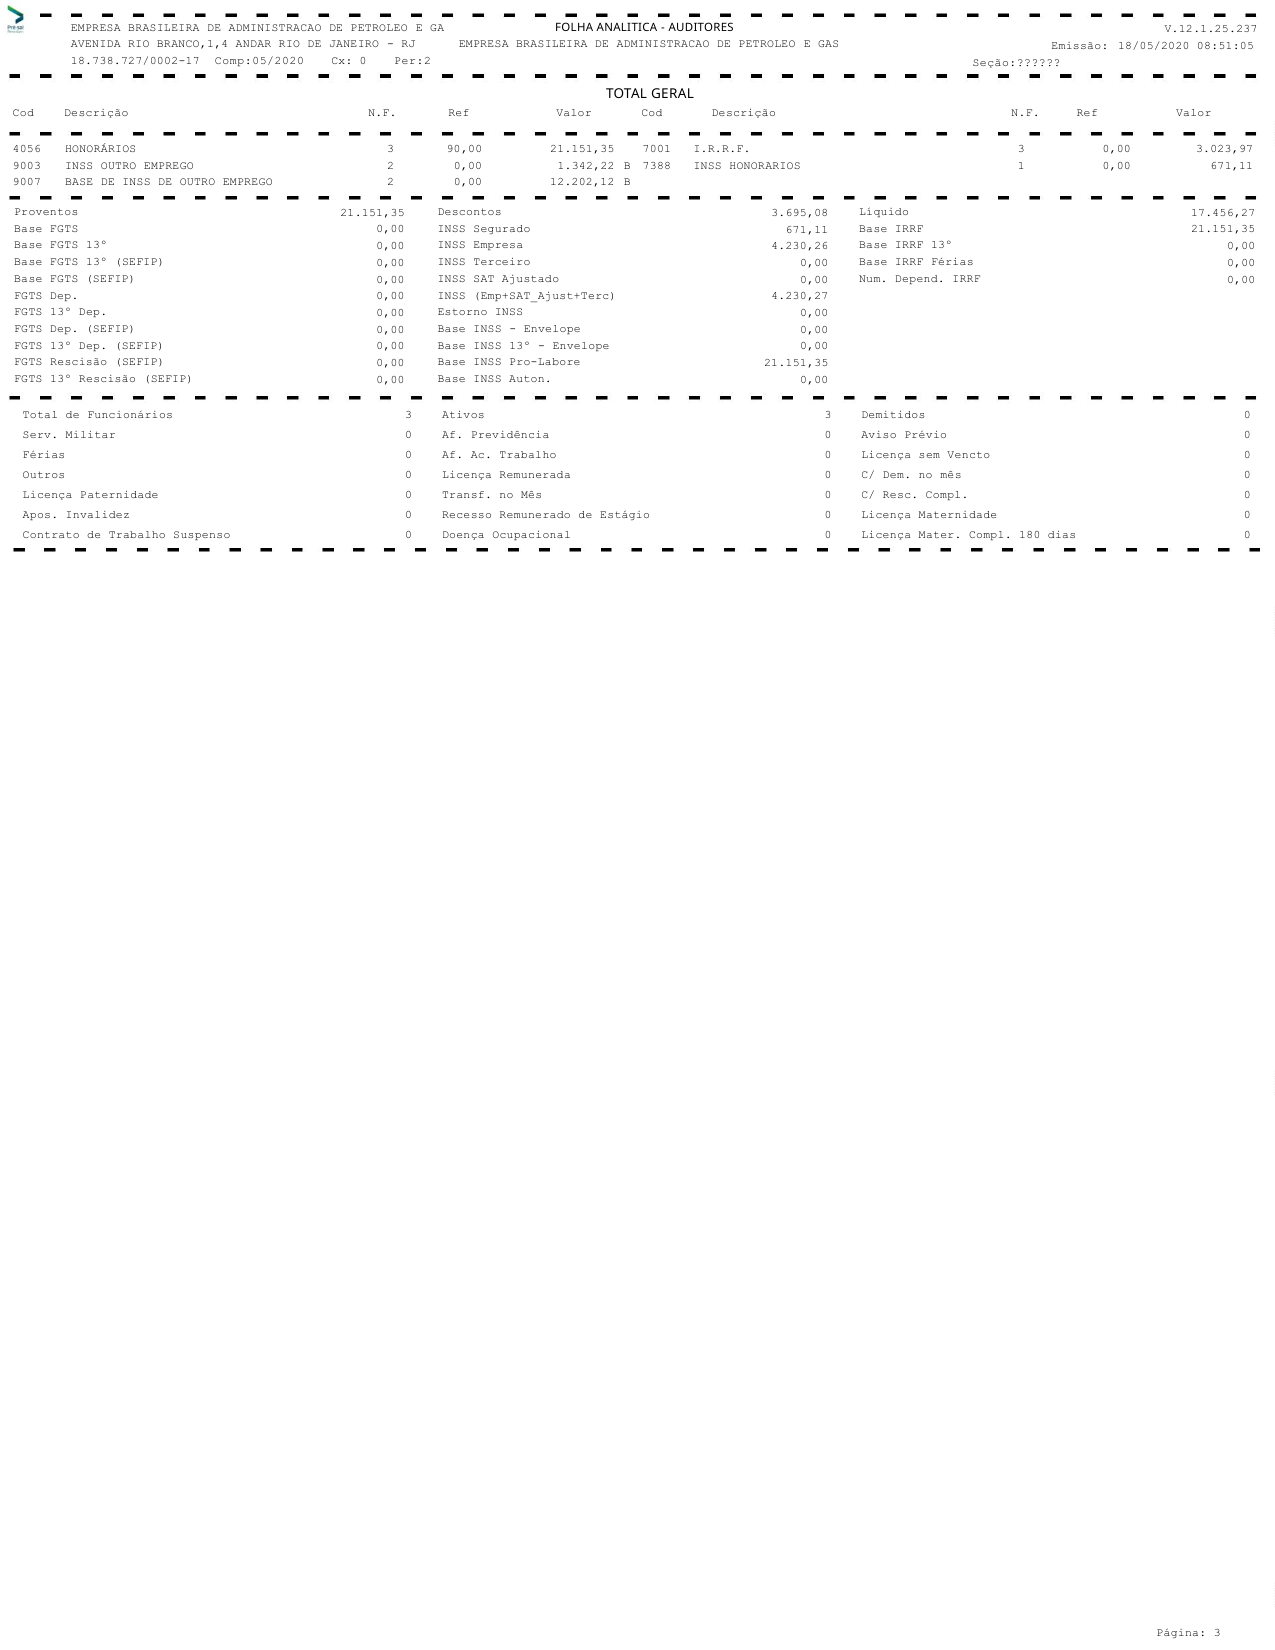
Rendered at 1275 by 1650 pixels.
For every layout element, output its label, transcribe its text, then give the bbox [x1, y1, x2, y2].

text Base FGTS [14, 221, 96, 235]
text 0 [405, 467, 429, 481]
text 0,00 [376, 339, 422, 352]
text Apos. Invalidez [22, 507, 256, 521]
text 671,11 [785, 222, 846, 236]
text Valor [556, 106, 609, 119]
text 003 [19, 158, 58, 172]
text Transf. no Mês [442, 487, 591, 501]
text 90,00 [446, 142, 499, 155]
text Base INSS Pro-Labore [437, 355, 635, 368]
text 0,00 [453, 175, 499, 188]
text 0,00 [800, 306, 846, 319]
text 0,00 [376, 222, 422, 236]
text 0 [1244, 507, 1268, 521]
text 0 [1244, 487, 1268, 501]
text Descrição [711, 106, 793, 119]
text Licença sem Vencto [861, 447, 1018, 461]
text INSS HONORARIOS [693, 158, 818, 172]
text Ref [1076, 106, 1115, 119]
text 0,00 [376, 239, 422, 252]
text Recesso Remunerado de Estágio [442, 507, 675, 521]
text Total de Funcionários [22, 407, 196, 421]
text Num. Depend. IRRF [859, 271, 999, 285]
text BASE DE INSS DE OUTRO EMPREGO [65, 175, 298, 188]
text 7001 [642, 142, 688, 155]
text 9 [12, 158, 19, 172]
text Proventos [14, 205, 96, 218]
text Emissão: [1051, 38, 1118, 52]
text 671,11 [1210, 158, 1270, 172]
text 8.738.727/0002-17 Comp:05/2020 [78, 53, 329, 67]
text 0,00 [1227, 256, 1273, 269]
text Página: 3 [1156, 1626, 1237, 1639]
text N.F. [368, 106, 414, 119]
text 0 [824, 427, 849, 441]
text 0,00 [800, 339, 846, 352]
text 0 [824, 527, 849, 541]
text 0,00 [1102, 158, 1148, 172]
text 3 [824, 407, 849, 421]
text FGTS Dep. (SEFIP) [14, 322, 219, 335]
text FOLHA ANALITICA - AUDITORES [555, 20, 774, 34]
text AVENIDA RIO BRANCO,1,4 ANDAR RIO DE JANEIRO - RJ [71, 37, 458, 50]
text HONORÁRIOS [65, 142, 154, 155]
text INSS Empresa [437, 238, 548, 252]
text 1.342,22 B 7388 [557, 158, 689, 172]
text Outros [22, 467, 83, 481]
text 0 [824, 507, 849, 521]
text Doença Ocupacional [442, 527, 675, 541]
text 4.230,26 [771, 239, 846, 252]
text 0 [1244, 527, 1268, 541]
text INSS Terceiro [437, 255, 548, 268]
text 1 [71, 53, 78, 67]
text FGTS Dep. [14, 288, 188, 302]
text 0 [824, 487, 849, 501]
text FGTS 13º Dep. (SEFIP) [14, 338, 219, 352]
text Base FGTS (SEFIP) [14, 272, 188, 285]
text 0 [1244, 407, 1268, 421]
text Base INSS - Envelope [437, 322, 635, 335]
text Férias [22, 447, 83, 461]
text Base IRRF 13º [859, 238, 999, 252]
text 0 [1244, 447, 1268, 461]
text Demitidos [861, 407, 943, 421]
text 3.023,97 [1196, 142, 1270, 155]
text N.F. [1011, 106, 1057, 119]
text 0,00 [376, 256, 422, 269]
text EMPRESA BRASILEIRA DE ADMINISTRACAO DE PETROLEO E GA [71, 20, 469, 34]
text Ref [448, 106, 487, 119]
text 2 [387, 158, 411, 172]
text INSS (Emp+SAT_Ajust+Terc) [437, 288, 642, 302]
text 0,00 [1227, 239, 1273, 252]
text Cod [12, 106, 51, 119]
text INSS OUTRO EMPREGO [65, 158, 298, 172]
text Af. Ac. Trabalho [442, 447, 591, 461]
text 0 [405, 427, 429, 441]
text Licença Remunerada [442, 467, 591, 481]
text INSS SAT Ajustado [437, 272, 578, 285]
text Valor [1176, 106, 1229, 119]
text 0,00 [1102, 142, 1148, 155]
text C/ Resc. Compl. [861, 487, 1018, 501]
text Base INSS 13º - Envelope [437, 338, 635, 352]
text 3 [1018, 142, 1042, 155]
text 0 [824, 467, 849, 481]
text 21.151,35 [1191, 222, 1273, 236]
text Cod [641, 106, 680, 119]
text 4 [12, 142, 19, 155]
text Ativos [442, 407, 502, 421]
text 0,00 [800, 256, 846, 269]
text 0,00 [376, 372, 422, 386]
text 21.151,35 [550, 142, 632, 155]
text 9 [12, 175, 19, 188]
text V.12.1.25.237 [1164, 22, 1275, 35]
text 0 [824, 447, 849, 461]
text 0 [405, 527, 429, 541]
text 0,00 [376, 356, 422, 369]
text 0,00 [376, 272, 422, 286]
text 17.456,27 [1191, 205, 1273, 219]
text 1 [1018, 158, 1042, 172]
text 0,00 [376, 322, 422, 336]
text Per:2 [394, 53, 448, 67]
picture [0, 0, 1275, 1650]
text INSS Segurado [437, 221, 548, 235]
text 007 [19, 175, 58, 188]
text FGTS Rescisão (SEFIP) [14, 355, 219, 368]
text FGTS 13º Dep. [14, 305, 124, 318]
text 4.230,27 [771, 289, 846, 302]
text Cx: 0 [331, 53, 383, 67]
text Base FGTS 13º [14, 238, 124, 252]
text 0 [405, 507, 429, 521]
text 0,00 [453, 158, 499, 172]
text Base IRRF [859, 221, 941, 235]
text Serv. Militar [22, 427, 196, 441]
text TOTAL GERAL [606, 86, 719, 102]
text Descontos [437, 205, 519, 218]
text 0,00 [800, 322, 846, 336]
text 0 [1244, 427, 1268, 441]
text 0,00 [1227, 272, 1273, 286]
text 2 [387, 175, 411, 188]
text 0 [405, 487, 429, 501]
text 0 [1244, 467, 1268, 481]
text 0,00 [800, 372, 846, 386]
text I.R.R.F. [693, 142, 818, 155]
text FGTS 13º Rescisão (SEFIP) [14, 372, 219, 385]
text Contrato de Trabalho Suspenso [22, 527, 256, 541]
text Líquido [859, 205, 926, 218]
text 0,00 [800, 272, 846, 286]
text 3 [387, 142, 411, 155]
text Base FGTS 13º (SEFIP) [14, 255, 188, 268]
text EMPRESA BRASILEIRA DE ADMINISTRACAO DE PETROLEO E GAS [458, 37, 864, 50]
text 0,00 [376, 306, 422, 319]
text 0,00 [376, 289, 422, 302]
text Estorno INSS [437, 305, 642, 318]
text 3.695,08 [771, 205, 846, 219]
text 21.151,35 [340, 205, 422, 219]
text 12.202,12 B [550, 175, 689, 188]
text Base IRRF Férias [859, 255, 999, 268]
text Licença Paternidade [22, 487, 256, 501]
text Seção:?????? [972, 55, 1129, 69]
text Licença Maternidade [861, 507, 1018, 521]
text Base INSS Auton. [437, 372, 635, 385]
text Aviso Prévio [861, 427, 964, 441]
text Descrição [64, 106, 146, 119]
text C/ Dem. no mês [861, 467, 1018, 481]
text 21.151,35 [764, 356, 846, 369]
text Licença Mater. Compl. 180 dias [861, 527, 1102, 541]
text 0 [405, 447, 429, 461]
text Af. Previdência [442, 427, 567, 441]
text 056 [19, 142, 58, 155]
text 3 [405, 407, 429, 421]
text 18/05/2020 08:51:05 [1118, 38, 1275, 52]
